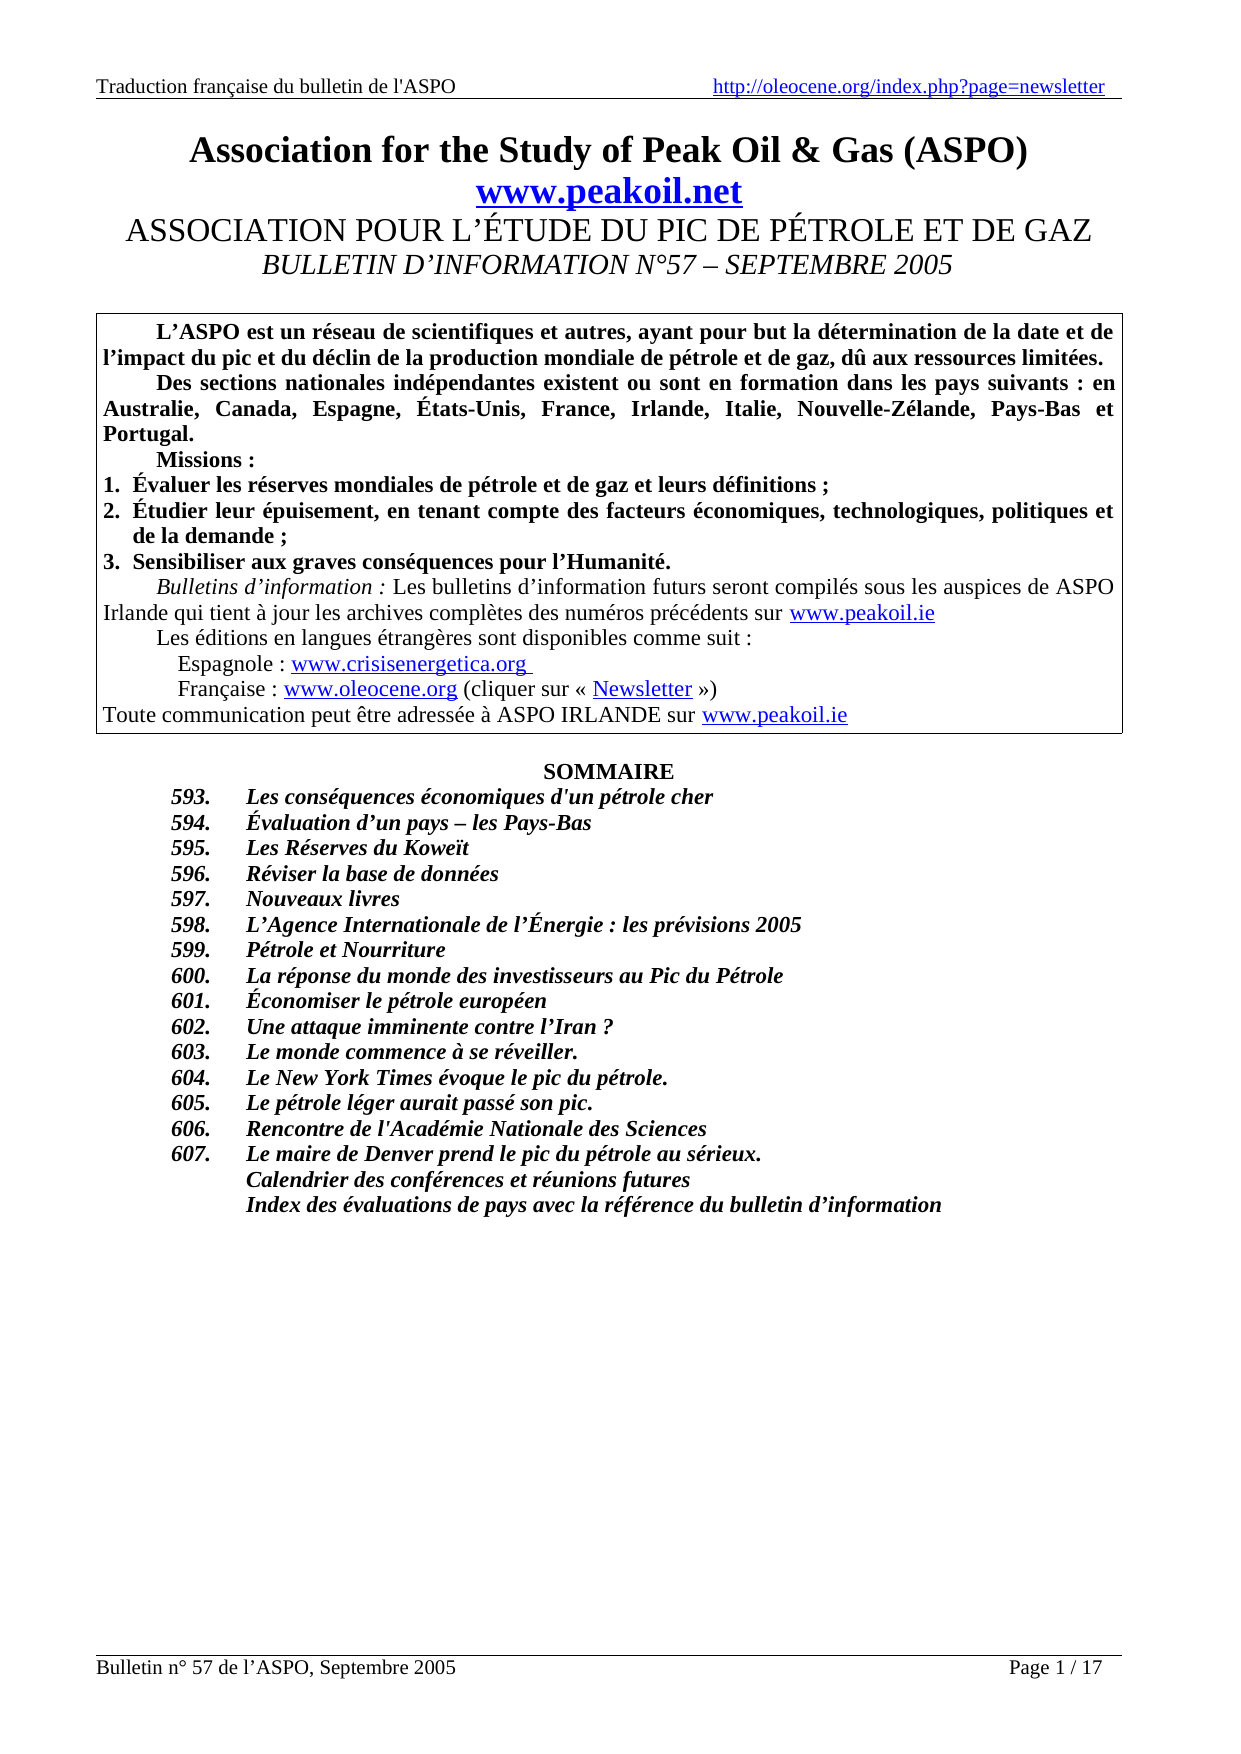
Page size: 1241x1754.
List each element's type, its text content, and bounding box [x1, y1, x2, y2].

text 596. Réviser la base de données [96, 861, 1122, 886]
text 595. Les Réserves du Koweït [96, 835, 1122, 861]
text 606. Rencontre de l'Académie Nationale des Sciences [96, 1116, 1122, 1141]
text 598. L’Agence Internationale de l’Énergie : les prévisions 2005 [96, 912, 1122, 937]
text Calendrier des conférences et réunions futures [96, 1167, 1122, 1192]
text 600. La réponse du monde des investisseurs au Pic du Pétrole [96, 963, 1122, 988]
text 602. Une attaque imminente contre l’Iran ? [96, 1014, 1122, 1039]
text Association for the Study of Peak Oil & Gas (ASPO) [96, 128, 1122, 170]
text 597. Nouveaux livres [96, 886, 1122, 912]
table_header L’ASPO est un réseau de scientifiques et autres, ayant pour but la détermination de la date et de l’impact du pic et du déclin de la production mondiale de pétrole et de gaz, dû aux ressources limitées. Des sections nationales indépendantes existent ou sont en formation dans les pays suivants : en Australie, Canada, Espagne, États-Unis, France, Irlande, Italie, Nouvelle-Zélande, Pays-Bas et Portugal. Missions : Évaluer les réserves mondiales de pétrole et de gaz et leurs définitions ; Étudier leur épuisement, en tenant compte des facteurs économiques, technologiques, politiques et de la demande ; Sensibiliser aux graves conséquences pour l’Humanité. Bulletins d’information : Les bulletins d’information futurs seront compilés sous les auspices de ASPO Irlande qui tient à jour les archives complètes des numéros précédents sur www.peakoil.ie Les éditions en langues étrangères sont disponibles comme suit : Espagnole : www.crisisenergetica.org Française : www.oleocene.org (cliquer sur « Newsletter ») Toute communication peut être adressée à ASPO IRLANDE sur www.peakoil.ie [97, 314, 1122, 733]
text 607. Le maire de Denver prend le pic du pétrole au sérieux. [96, 1141, 1122, 1167]
text 601. Économiser le pétrole européen [96, 988, 1122, 1014]
text BULLETIN D’INFORMATION N°57 – SEPTEMBRE 2005 [96, 248, 1122, 281]
text 605. Le pétrole léger aurait passé son pic. [96, 1090, 1122, 1116]
text SOMMAIRE [96, 758, 1122, 784]
text Index des évaluations de pays avec la référence du bulletin d’information [96, 1192, 1122, 1218]
text 594. Évaluation d’un pays – les Pays-Bas [96, 809, 1122, 835]
text ASSOCIATION POUR L’ÉTUDE DU PIC DE PÉTROLE ET DE GAZ [96, 211, 1122, 248]
text 603. Le monde commence à se réveiller. [96, 1039, 1122, 1065]
text 593. Les conséquences économiques d'un pétrole cher [96, 784, 1122, 809]
text 604. Le New York Times évoque le pic du pétrole. [96, 1065, 1122, 1090]
text www.peakoil.net [96, 170, 1122, 211]
text 599. Pétrole et Nourriture [96, 937, 1122, 963]
